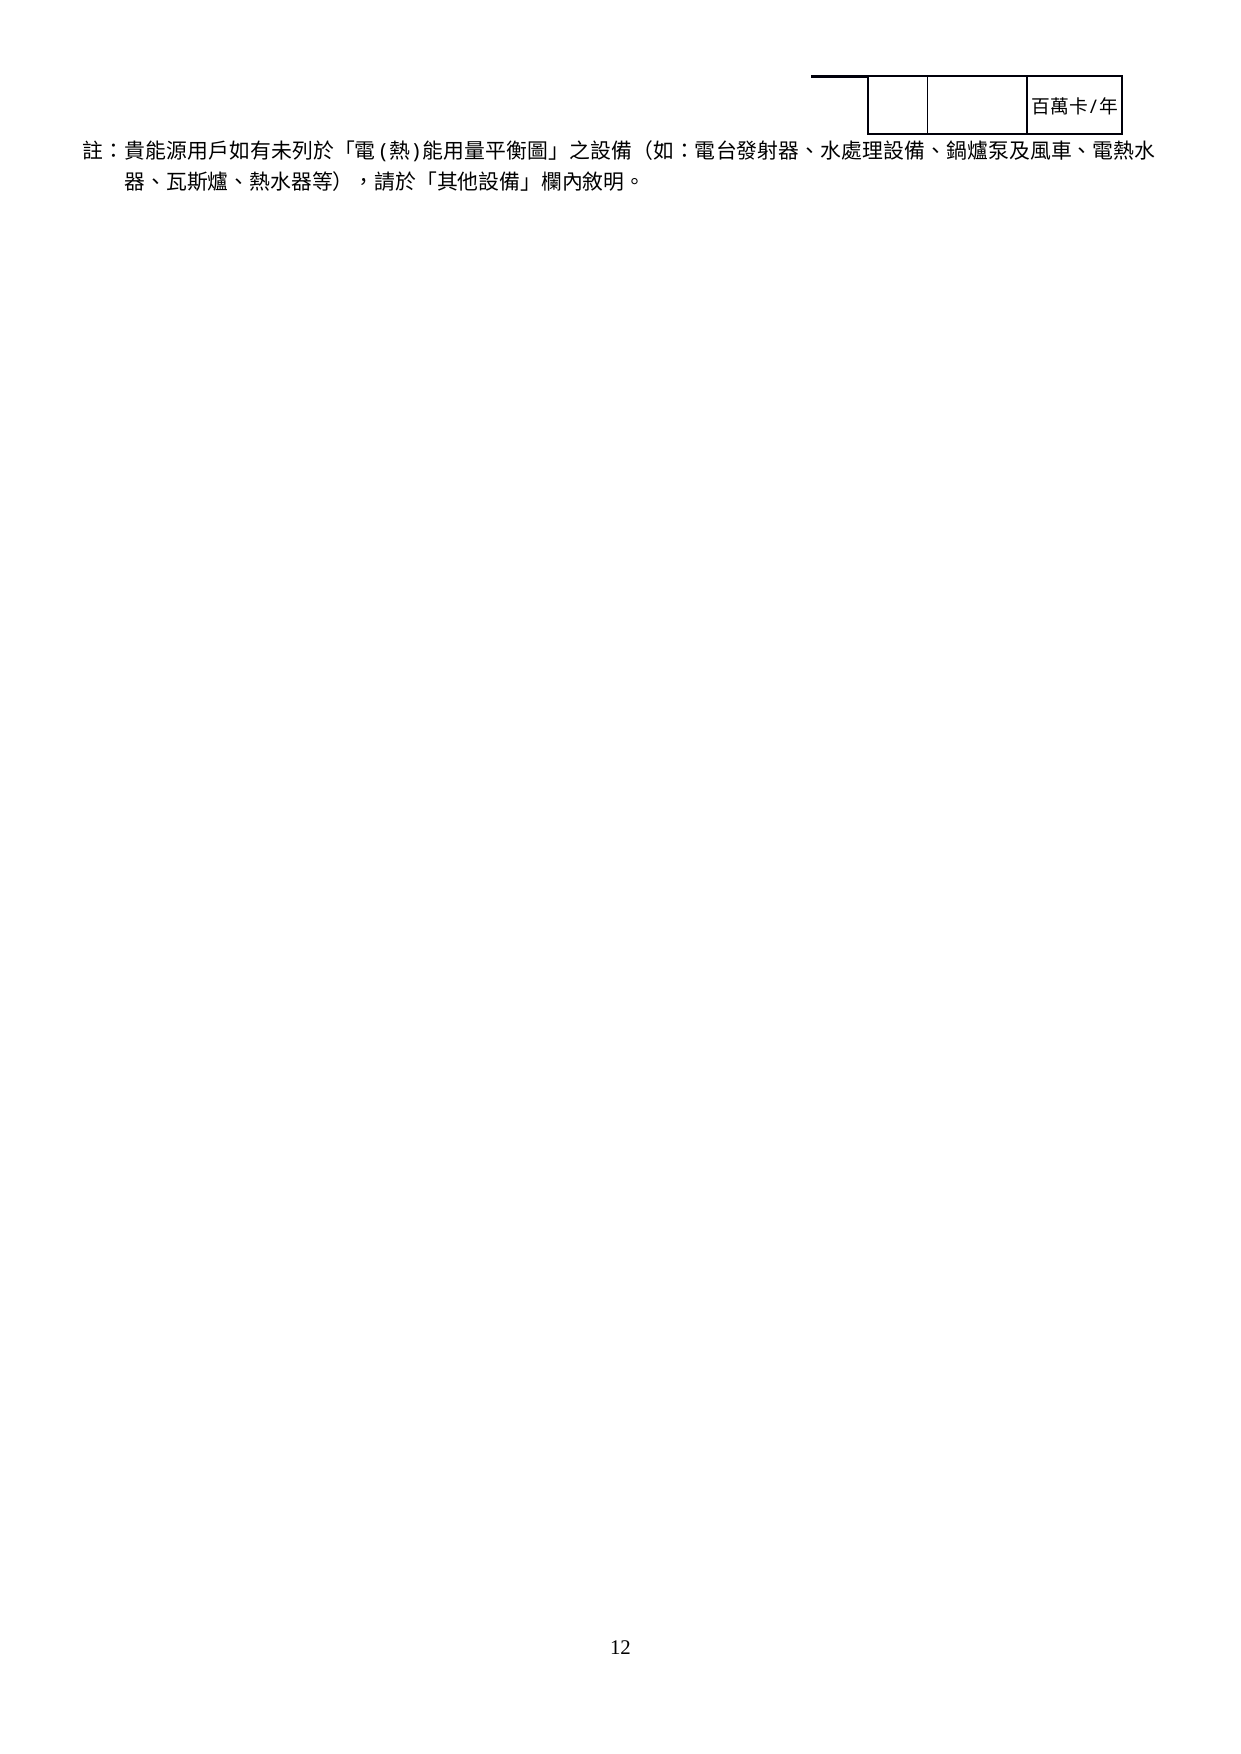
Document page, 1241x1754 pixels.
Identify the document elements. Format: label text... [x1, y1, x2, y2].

table_cell [235, 75, 259, 133]
table_cell [561, 75, 632, 133]
table_cell [143, 75, 195, 133]
table_cell [789, 75, 811, 133]
table_cell [385, 75, 475, 133]
table_cell [632, 75, 741, 133]
table_cell [811, 78, 867, 133]
text 註：貴能源用戶如有未列於「電(熱)能用量平衡圖」之設備（如：電台發射器、水處理設備、鍋爐泵及風車、電熱水器、瓦斯爐、熱水器等），請於「其他設備」欄內敘明。 [83, 135, 1157, 195]
table_cell [493, 75, 561, 133]
table_cell [259, 75, 297, 133]
table_cell [741, 75, 789, 133]
table_cell [869, 77, 927, 133]
table_cell 百萬卡/年 [1028, 77, 1121, 133]
table_cell [475, 75, 493, 133]
table_cell [75, 75, 143, 133]
table_cell [297, 75, 385, 133]
table_cell [195, 75, 235, 133]
table_cell [35, 75, 75, 133]
table_cell [928, 77, 1026, 133]
